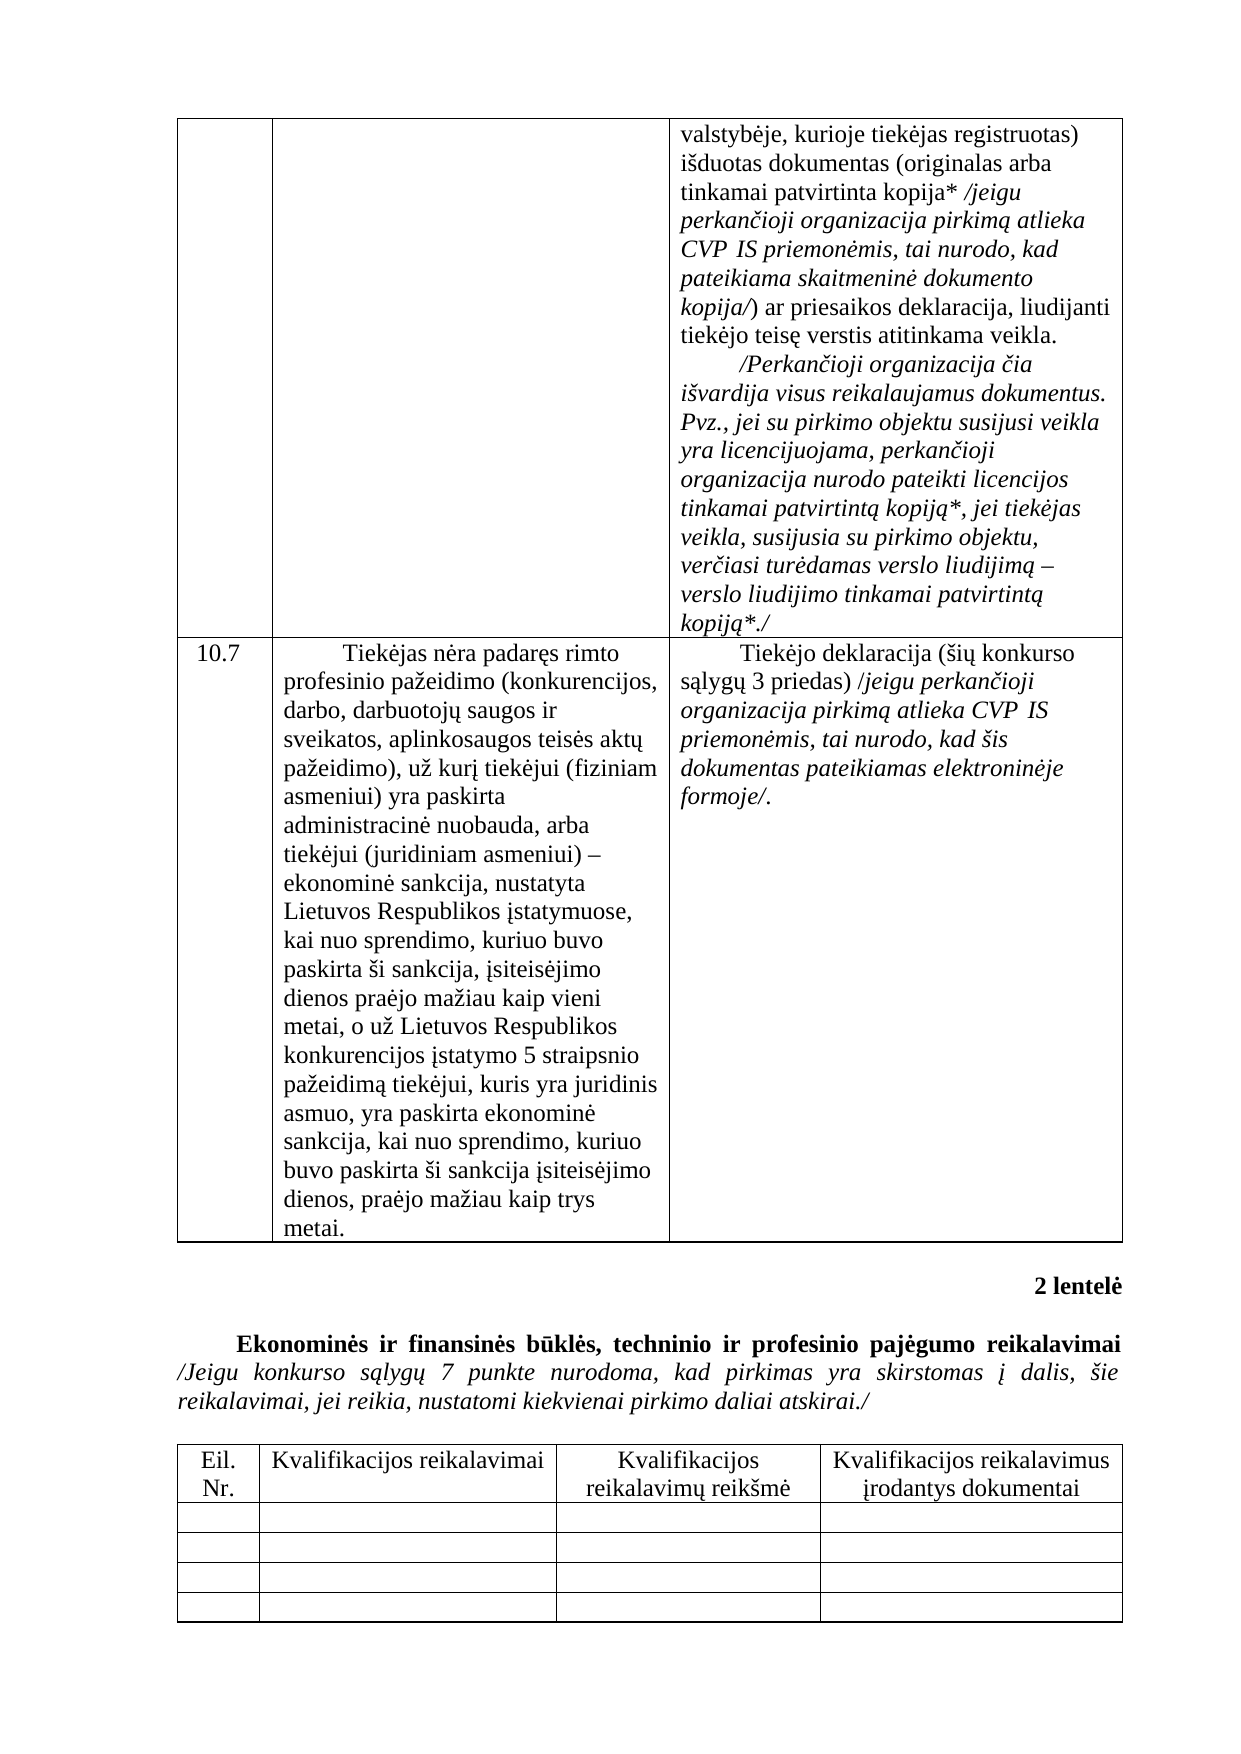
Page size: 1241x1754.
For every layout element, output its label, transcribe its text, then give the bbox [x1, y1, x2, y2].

table_cell [260, 1503, 556, 1532]
table_cell valstybėje, kurioje tiekėjas registruotas) išduotas dokumentas (originalas arba tinkamai patvirtinta kopija* /jeigu perkančioji organizacija pirkimą atlieka CVP IS priemonėmis, tai nurodo, kad pateikiama skaitmeninė dokumento kopija/) ar priesaikos deklaracija, liudijanti tiekėjo teisę verstis atitinkama veikla. /Perkančioji organizacija čia išvardija visus reikalaujamus dokumentus. Pvz., jei su pirkimo objektu susijusi veikla yra licencijuojama, perkančioji organizacija nurodo pateikti licencijos tinkamai patvirtintą kopiją*, jei tiekėjas veikla, susijusia su pirkimo objektu, verčiasi turėdamas verslo liudijimą – verslo liudijimo tinkamai patvirtintą kopiją*./ [670, 119, 1122, 637]
table_header Eil. Nr. [178, 1445, 259, 1502]
table_cell [260, 1563, 556, 1592]
table_cell [273, 119, 669, 637]
table_cell [178, 1563, 259, 1592]
table_cell [821, 1563, 1122, 1592]
table_header Kvalifikacijos reikalavimų reikšmė [557, 1445, 820, 1502]
table_cell 10.7 [178, 638, 272, 1241]
table_cell [557, 1593, 820, 1621]
table_cell [821, 1503, 1122, 1532]
table_cell [821, 1533, 1122, 1562]
table_cell Tiekėjas nėra padaręs rimto profesinio pažeidimo (konkurencijos, darbo, darbuotojų saugos ir sveikatos, aplinkosaugos teisės aktų pažeidimo), už kurį tiekėjui (fiziniam asmeniui) yra paskirta administracinė nuobauda, arba tiekėjui (juridiniam asmeniui) – ekonominė sankcija, nustatyta Lietuvos Respublikos įstatymuose, kai nuo sprendimo, kuriuo buvo paskirta ši sankcija, įsiteisėjimo dienos praėjo mažiau kaip vieni metai, o už Lietuvos Respublikos konkurencijos įstatymo 5 straipsnio pažeidimą tiekėjui, kuris yra juridinis asmuo, yra paskirta ekonominė sankcija, kai nuo sprendimo, kuriuo buvo paskirta ši sankcija įsiteisėjimo dienos, praėjo mažiau kaip trys metai. [273, 638, 669, 1241]
table_cell [260, 1593, 556, 1621]
table_cell [178, 1533, 259, 1562]
table_cell [260, 1533, 556, 1562]
table_cell [821, 1593, 1122, 1621]
table_cell [178, 1593, 259, 1621]
table_cell [557, 1503, 820, 1532]
table_cell [178, 119, 272, 637]
table_header Kvalifikacijos reikalavimai [260, 1445, 556, 1502]
text Ekonominės ir finansinės būklės, techninio ir profesinio pajėgumo reikalavimai /Jeigu konkurso sąlygų 7 punkte nurodoma, kad pirkimas yra skirstomas į dalis, šie reikalavimai, jei reikia, nustatomi kiekvienai pirkimo daliai atskirai./ [177, 1329, 1122, 1415]
table_cell [178, 1503, 259, 1532]
table_header Kvalifikacijos reikalavimus įrodantys dokumentai [821, 1445, 1122, 1502]
table_cell [557, 1563, 820, 1592]
table_cell [557, 1533, 820, 1562]
text 2 lentelė [177, 1271, 1122, 1300]
table_cell Tiekėjo deklaracija (šių konkurso sąlygų 3 priedas) /jeigu perkančioji organizacija pirkimą atlieka CVP IS priemonėmis, tai nurodo, kad šis dokumentas pateikiamas elektroninėje formoje/. [670, 638, 1122, 1241]
